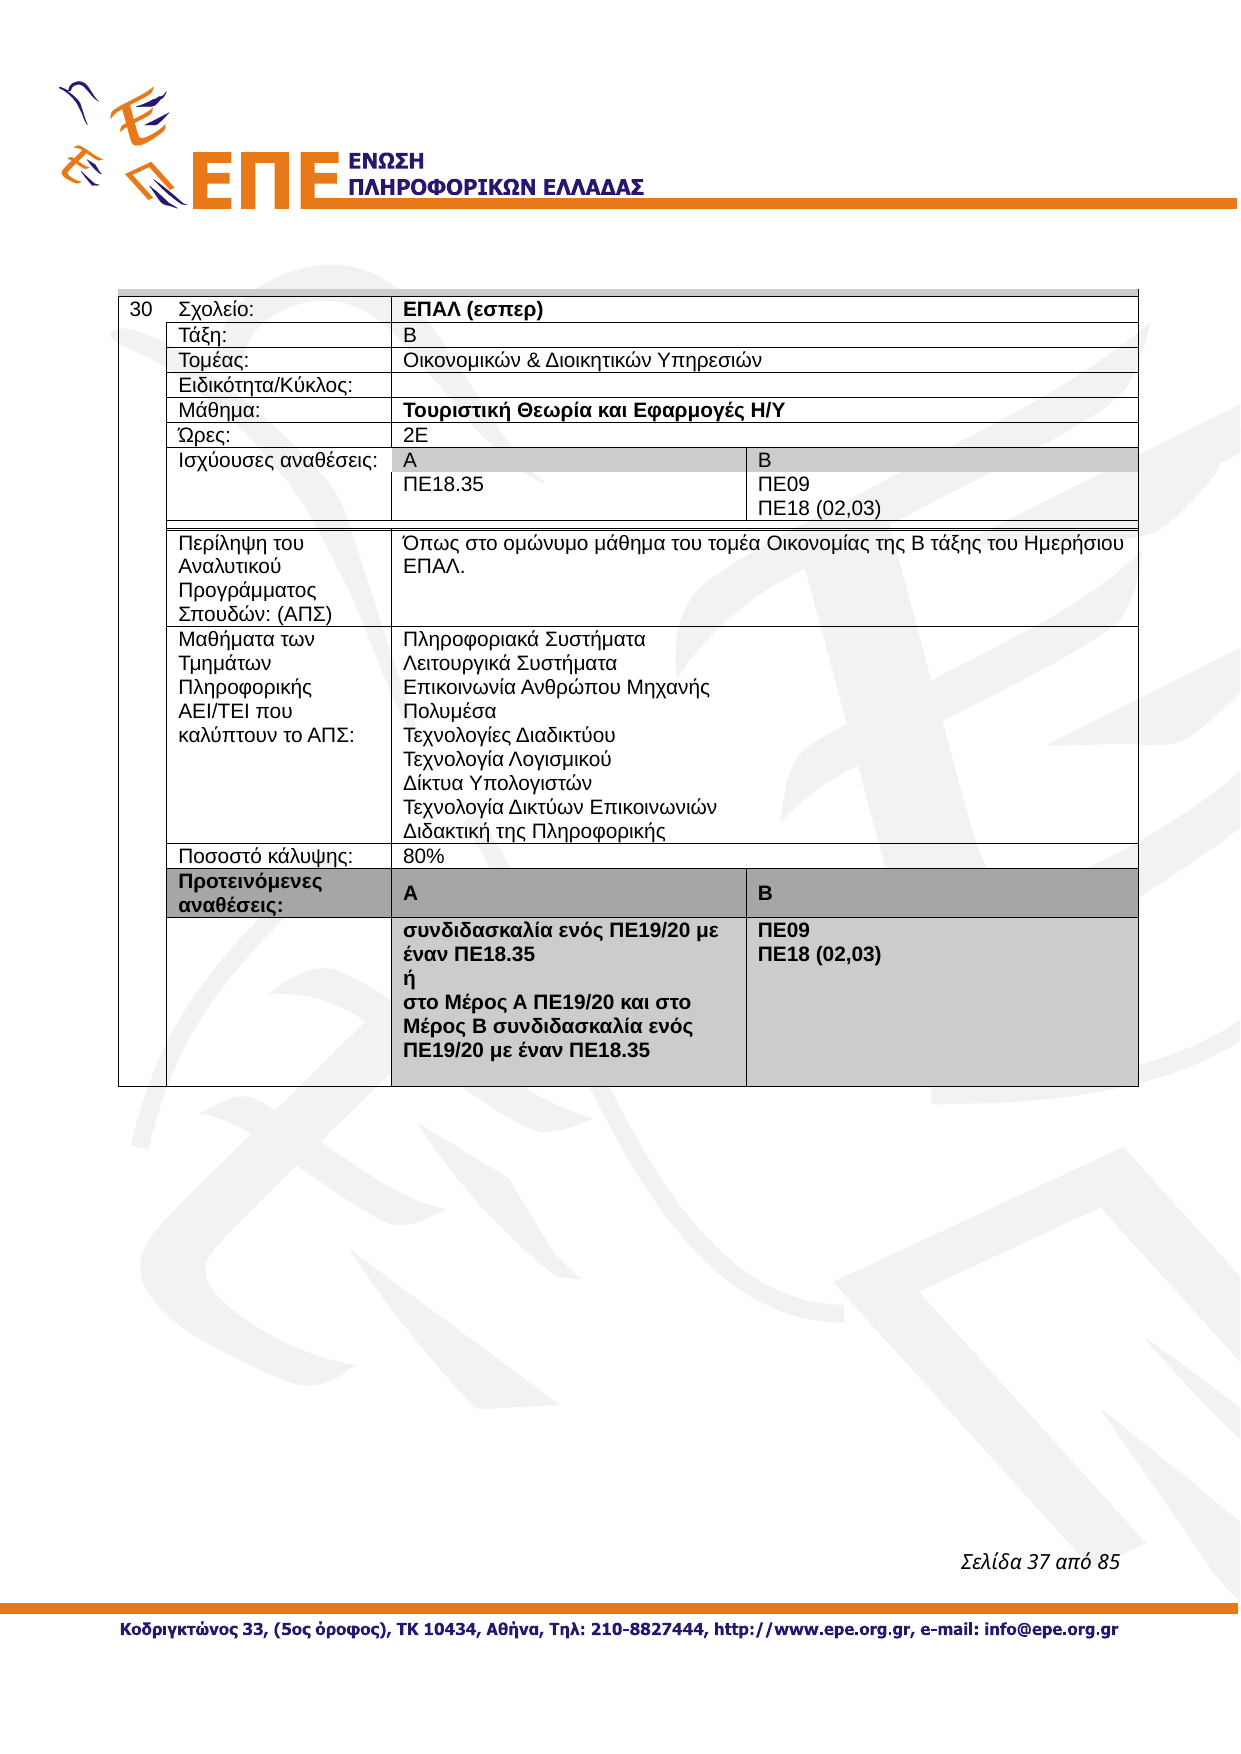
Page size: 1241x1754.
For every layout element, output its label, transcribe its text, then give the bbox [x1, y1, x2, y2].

table_header [167, 289, 392, 296]
table_cell Όπως στο ομώνυμο μάθημα του τομέα Οικονομίας της Β τάξης του Ημερήσιου ΕΠΑΛ. [392, 531, 1138, 626]
table_cell Πληροφοριακά Συστήματα Λειτουργικά Συστήματα Επικοινωνία Ανθρώπου Μηχανής Πολυμέσα Τεχνολογίες Διαδικτύου Τεχνολογία Λογισμικού Δίκτυα Υπολογιστών Τεχνολογία Δικτύων Επικοινωνιών Διδακτική της Πληροφορικής [392, 627, 1138, 843]
table_cell Τουριστική Θεωρία και Εφαρμογές Η/Υ [392, 398, 1138, 422]
table_cell Μαθήματα των Τμημάτων Πληροφορικής ΑΕΙ/ΤΕΙ που καλύπτουν το ΑΠΣ: [167, 627, 391, 843]
table_cell Τάξη: [167, 323, 391, 347]
table_cell Ισχύουσες αναθέσεις: [167, 448, 392, 520]
table_cell 2Ε [392, 423, 1138, 447]
table_cell Περίληψη του Αναλυτικού Προγράμματος Σπουδών: (ΑΠΣ) [167, 531, 391, 626]
table_cell Α [392, 869, 746, 917]
table_header Β [747, 448, 1138, 472]
table_cell Οικονομικών & Διοικητικών Υπηρεσιών [392, 348, 1138, 372]
table_cell ΠΕ18.35 [392, 472, 746, 520]
table_cell Μάθημα: [167, 398, 391, 422]
table_header Α [392, 448, 746, 472]
table_cell συνδιδασκαλία ενός ΠΕ19/20 με έναν ΠΕ18.35 ή στο Μέρος Α ΠΕ19/20 και στο Μέρος Β συνδιδασκαλία ενός ΠΕ19/20 με έναν ΠΕ18.35 [392, 918, 746, 1086]
table_cell [392, 521, 1138, 528]
table_header [118, 289, 167, 296]
table_header [392, 289, 1138, 296]
table_cell [167, 918, 391, 1086]
table_cell ΠΕ09 ΠΕ18 (02,03) [747, 472, 1138, 520]
table_cell Β [392, 323, 1138, 347]
table_cell Ειδικότητα/Κύκλος: [167, 373, 391, 397]
table_header ΕΠΑΛ (εσπερ) [392, 297, 1138, 322]
table_cell Ποσοστό κάλυψης: [167, 844, 391, 868]
table_cell Ώρες: [167, 423, 391, 447]
table_cell Προτεινόμενες αναθέσεις: [167, 869, 391, 917]
table_cell 30 [119, 297, 167, 1086]
table_cell Τομέας: [167, 348, 391, 372]
table_cell ΠΕ09 ΠΕ18 (02,03) [747, 918, 1138, 1086]
table_header Σχολείο: [167, 297, 391, 322]
table_cell [167, 521, 392, 528]
table_cell 80% [392, 844, 1138, 868]
table_cell Β [747, 869, 1138, 917]
table_cell [392, 373, 1138, 397]
